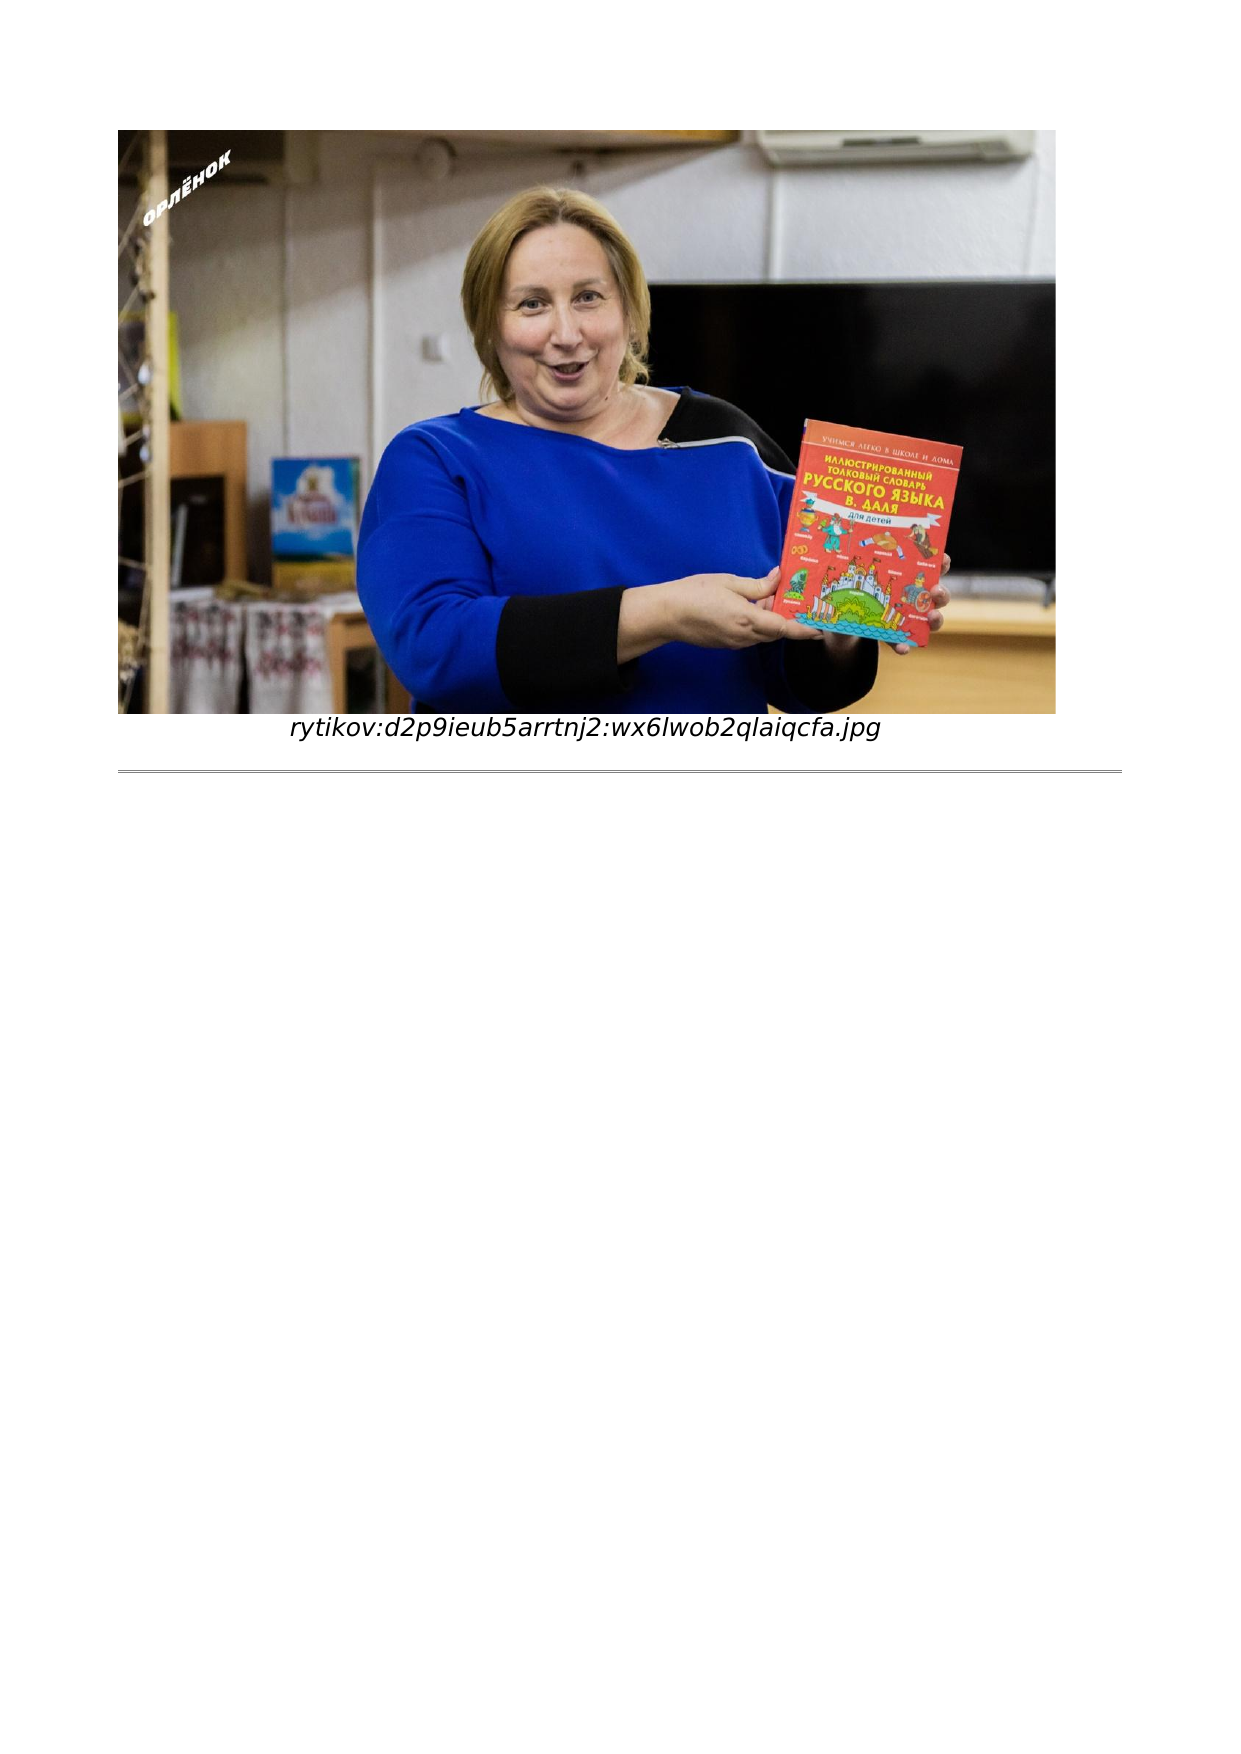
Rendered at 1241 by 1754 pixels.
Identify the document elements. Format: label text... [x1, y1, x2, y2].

text rytikov:d2p9ieub5arrtnj2:wx6lwob2qlaiqcfa.jpg [118, 714, 1056, 743]
picture [118, 130, 1056, 714]
